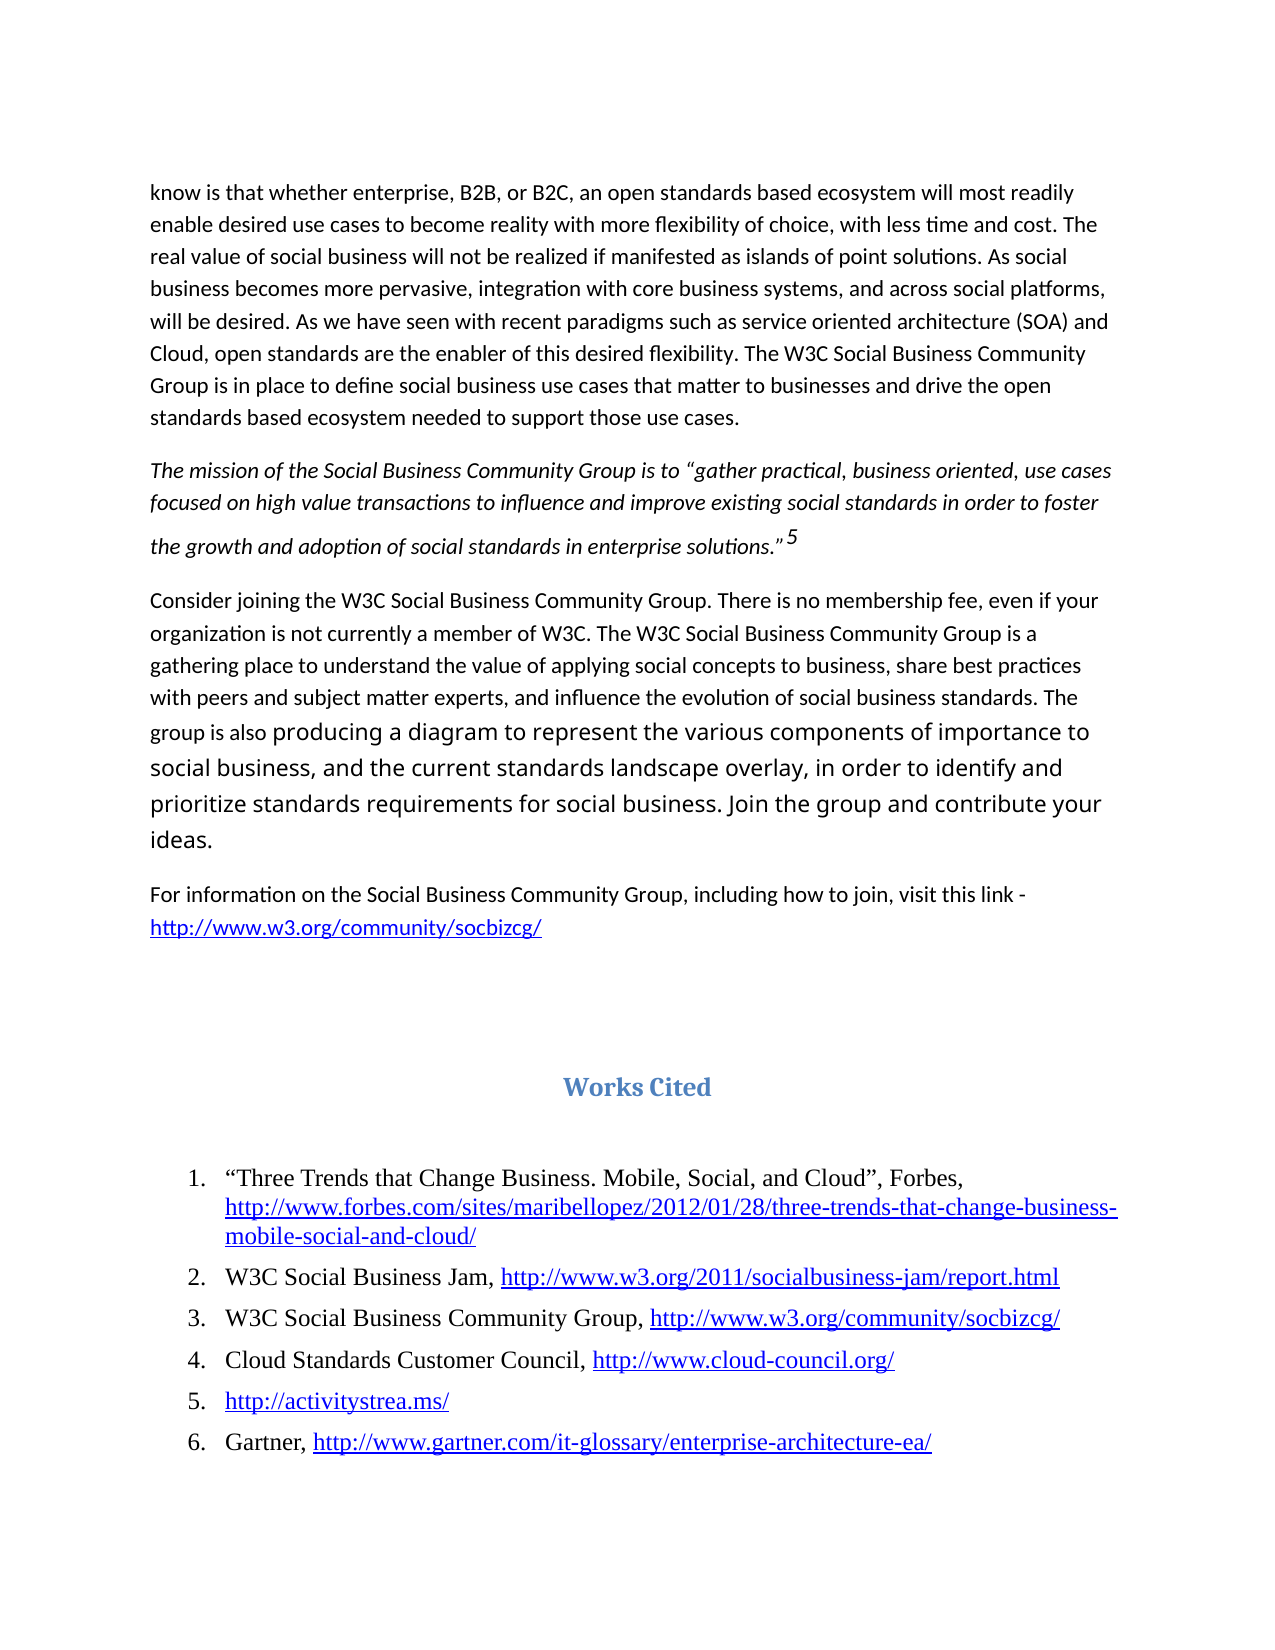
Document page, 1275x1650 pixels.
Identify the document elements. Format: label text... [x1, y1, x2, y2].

text The mission of the Social Business Community Group is to “gather practical, business oriented, use cases focused on high value transactions to influence and improve existing social standards in order to foster the growth and adoption of social standards in enterprise solutions.”5 [150, 456, 1125, 560]
list “Three Trends that Change Business. Mobile, Social, and Cloud”, Forbes, http://www.forbes.com/sites/maribellopez/2012/01/28/three-trends-that-change-business-mobile-social-and-cloud/ [187, 1163, 1125, 1250]
text Consider joining the W3C Social Business Community Group. There is no membership fee, even if your organization is not currently a member of W3C. The W3C Social Business Community Group is a gathering place to understand the value of applying social concepts to business, share best practices with peers and subject matter experts, and influence the evolution of social business standards. The group is also producing a diagram to represent the various components of importance to social business, and the current standards landscape overlay, in order to identify and prioritize standards requirements for social business. Join the group and contribute your ideas. [150, 587, 1125, 855]
list http://activitystrea.ms/ [187, 1386, 1125, 1415]
list W3C Social Business Jam, http://www.w3.org/2011/socialbusiness-jam/report.html [187, 1262, 1125, 1291]
list Cloud Standards Customer Council, http://www.cloud-council.org/ [187, 1345, 1125, 1373]
text For information on the Social Business Community Group, including how to join, visit this link - http://www.w3.org/community/socbizcg/ [150, 881, 1125, 941]
list Gartner, http://www.gartner.com/it-glossary/enterprise-architecture-ea/ [187, 1427, 1125, 1456]
list W3C Social Business Community Group, http://www.w3.org/community/socbizcg/ [187, 1303, 1125, 1332]
text know is that whether enterprise, B2B, or B2C, an open standards based ecosystem will most readily enable desired use cases to become reality with more flexibility of choice, with less time and cost. The real value of social business will not be realized if manifested as islands of point solutions. As social business becomes more pervasive, integration with core business systems, and across social platforms, will be desired. As we have seen with recent paradigms such as service oriented architecture (SOA) and Cloud, open standards are the enabler of this desired flexibility. The W3C Social Business Community Group is in place to define social business use cases that matter to businesses and drive the open standards based ecosystem needed to support those use cases. [150, 178, 1125, 431]
subtitle Works Cited [150, 1072, 1125, 1103]
